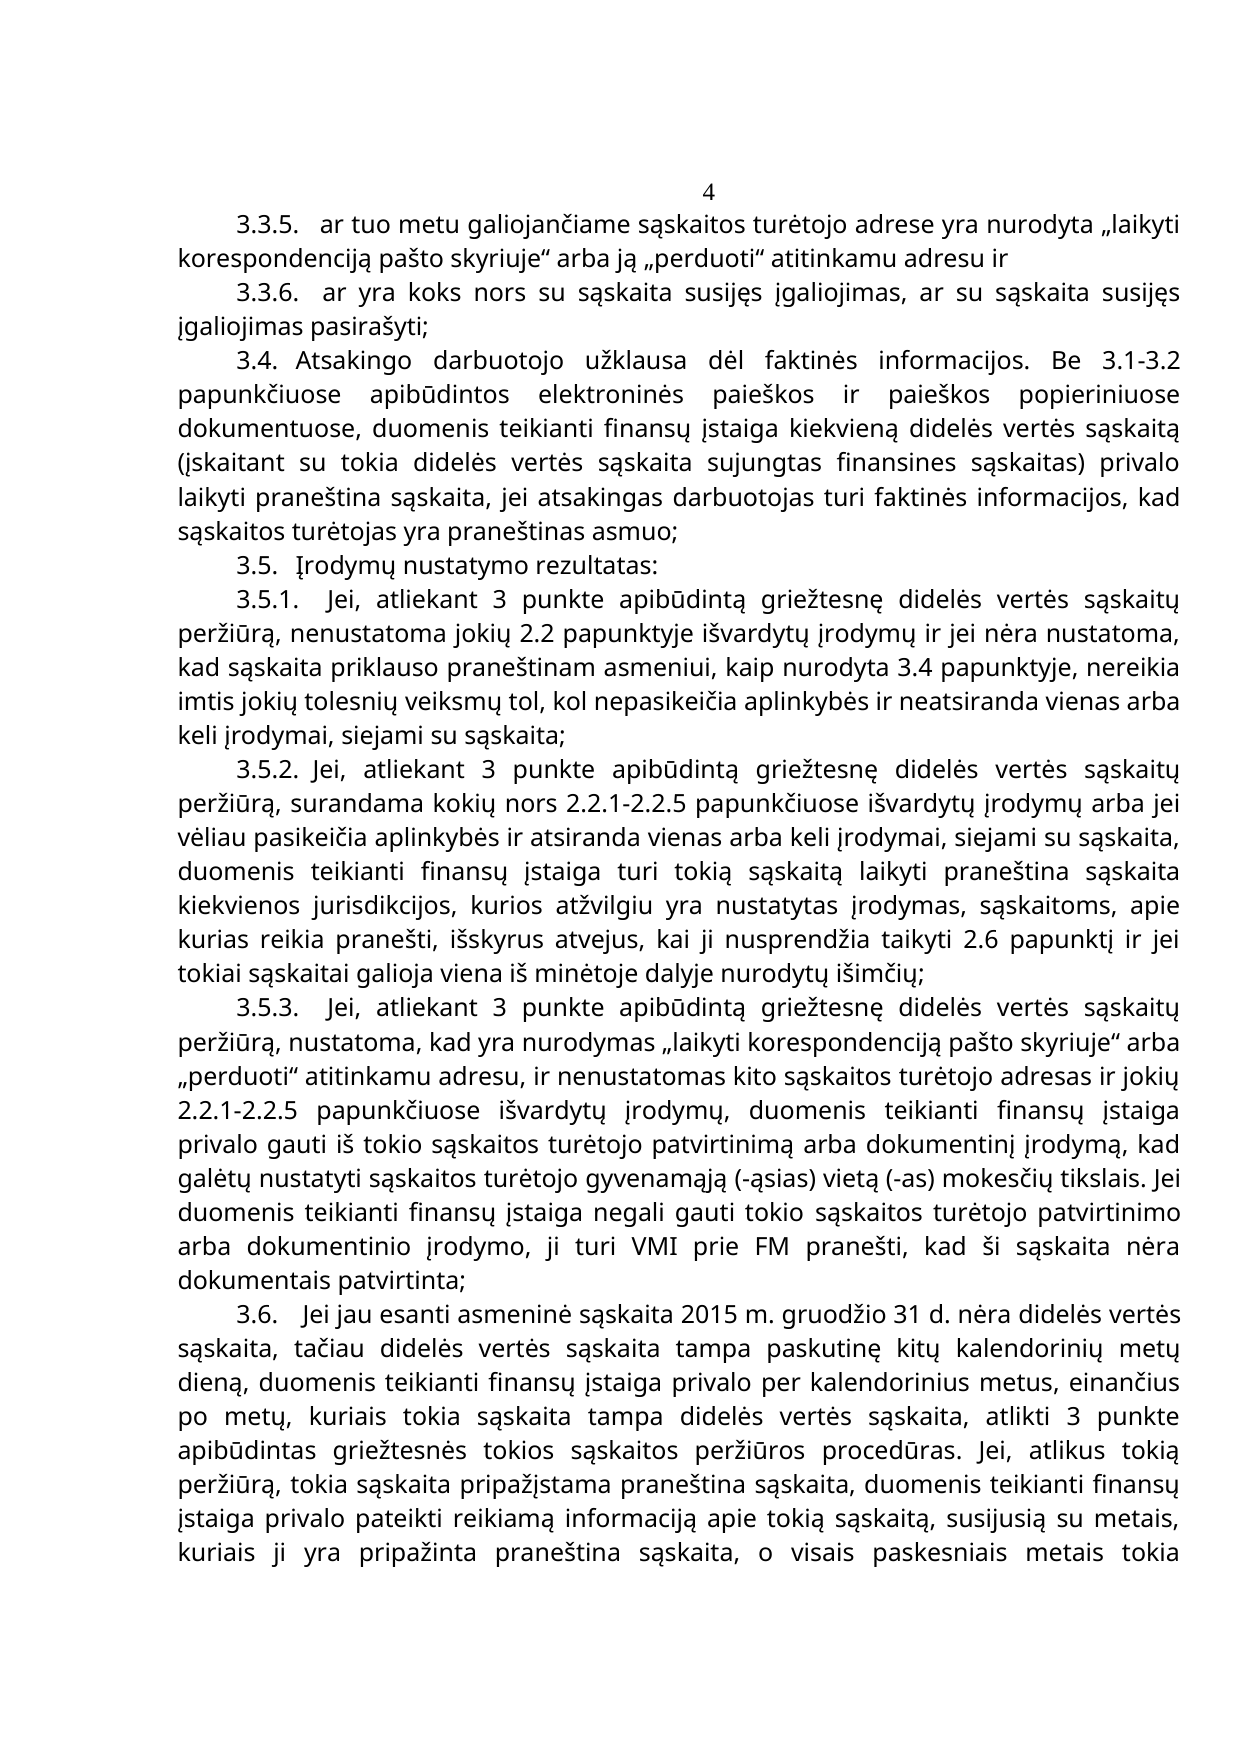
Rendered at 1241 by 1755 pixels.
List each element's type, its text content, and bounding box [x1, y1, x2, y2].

text 3.5.2. Jei, atliekant 3 punkte apibūdintą griežtesnę didelės vertės sąskaitų peržiūrą, surandama kokių nors 2.2.1-2.2.5 papunkčiuose išvardytų įrodymų arba jei vėliau pasikeičia aplinkybės ir atsiranda vienas arba keli įrodymai, siejami su sąskaita, duomenis teikianti finansų įstaiga turi tokią sąskaitą laikyti praneština sąskaita kiekvienos jurisdikcijos, kurios atžvilgiu yra nustatytas įrodymas, sąskaitoms, apie kurias reikia pranešti, išskyrus atvejus, kai ji nusprendžia taikyti 2.6 papunktį ir jei tokiai sąskaitai galioja viena iš minėtoje dalyje nurodytų išimčių; [177, 752, 1181, 990]
text 3.5.1. Jei, atliekant 3 punkte apibūdintą griežtesnę didelės vertės sąskaitų peržiūrą, nenustatoma jokių 2.2 papunktyje išvardytų įrodymų ir jei nėra nustatoma, kad sąskaita priklauso praneštinam asmeniui, kaip nurodyta 3.4 papunktyje, nereikia imtis jokių tolesnių veiksmų tol, kol nepasikeičia aplinkybės ir neatsiranda vienas arba keli įrodymai, siejami su sąskaita; [177, 581, 1181, 752]
text 3.5.3. Jei, atliekant 3 punkte apibūdintą griežtesnę didelės vertės sąskaitų peržiūrą, nustatoma, kad yra nurodymas „laikyti korespondenciją pašto skyriuje“ arba „perduoti“ atitinkamu adresu, ir nenustatomas kito sąskaitos turėtojo adresas ir jokių 2.2.1-2.2.5 papunkčiuose išvardytų įrodymų, duomenis teikianti finansų įstaiga privalo gauti iš tokio sąskaitos turėtojo patvirtinimą arba dokumentinį įrodymą, kad galėtų nustatyti sąskaitos turėtojo gyvenamąją (-ąsias) vietą (-as) mokesčių tikslais. Jei duomenis teikianti finansų įstaiga negali gauti tokio sąskaitos turėtojo patvirtinimo arba dokumentinio įrodymo, ji turi VMI prie FM pranešti, kad ši sąskaita nėra dokumentais patvirtinta; [177, 990, 1181, 1297]
text 3.6. Jei jau esanti asmeninė sąskaita 2015 m. gruodžio 31 d. nėra didelės vertės sąskaita, tačiau didelės vertės sąskaita tampa paskutinę kitų kalendorinių metų dieną, duomenis teikianti finansų įstaiga privalo per kalendorinius metus, einančius po metų, kuriais tokia sąskaita tampa didelės vertės sąskaita, atlikti 3 punkte apibūdintas griežtesnės tokios sąskaitos peržiūros procedūras. Jei, atlikus tokią peržiūrą, tokia sąskaita pripažįstama praneština sąskaita, duomenis teikianti finansų įstaiga privalo pateikti reikiamą informaciją apie tokią sąskaitą, susijusią su metais, kuriais ji yra pripažinta praneština sąskaita, o visais paskesniais metais tokia [177, 1297, 1181, 1569]
text 3.5. Įrodymų nustatymo rezultatas: [177, 547, 1181, 581]
text 3.3.6. ar yra koks nors su sąskaita susijęs įgaliojimas, ar su sąskaita susijęs įgaliojimas pasirašyti; [177, 275, 1181, 343]
text 3.3.5. ar tuo metu galiojančiame sąskaitos turėtojo adrese yra nurodyta „laikyti korespondenciją pašto skyriuje“ arba ją „perduoti“ atitinkamu adresu ir [177, 207, 1181, 275]
text 3.4. Atsakingo darbuotojo užklausa dėl faktinės informacijos. Be 3.1-3.2 papunkčiuose apibūdintos elektroninės paieškos ir paieškos popieriniuose dokumentuose, duomenis teikianti finansų įstaiga kiekvieną didelės vertės sąskaitą (įskaitant su tokia didelės vertės sąskaita sujungtas finansines sąskaitas) privalo laikyti praneština sąskaita, jei atsakingas darbuotojas turi faktinės informacijos, kad sąskaitos turėtojas yra praneštinas asmuo; [177, 343, 1181, 547]
